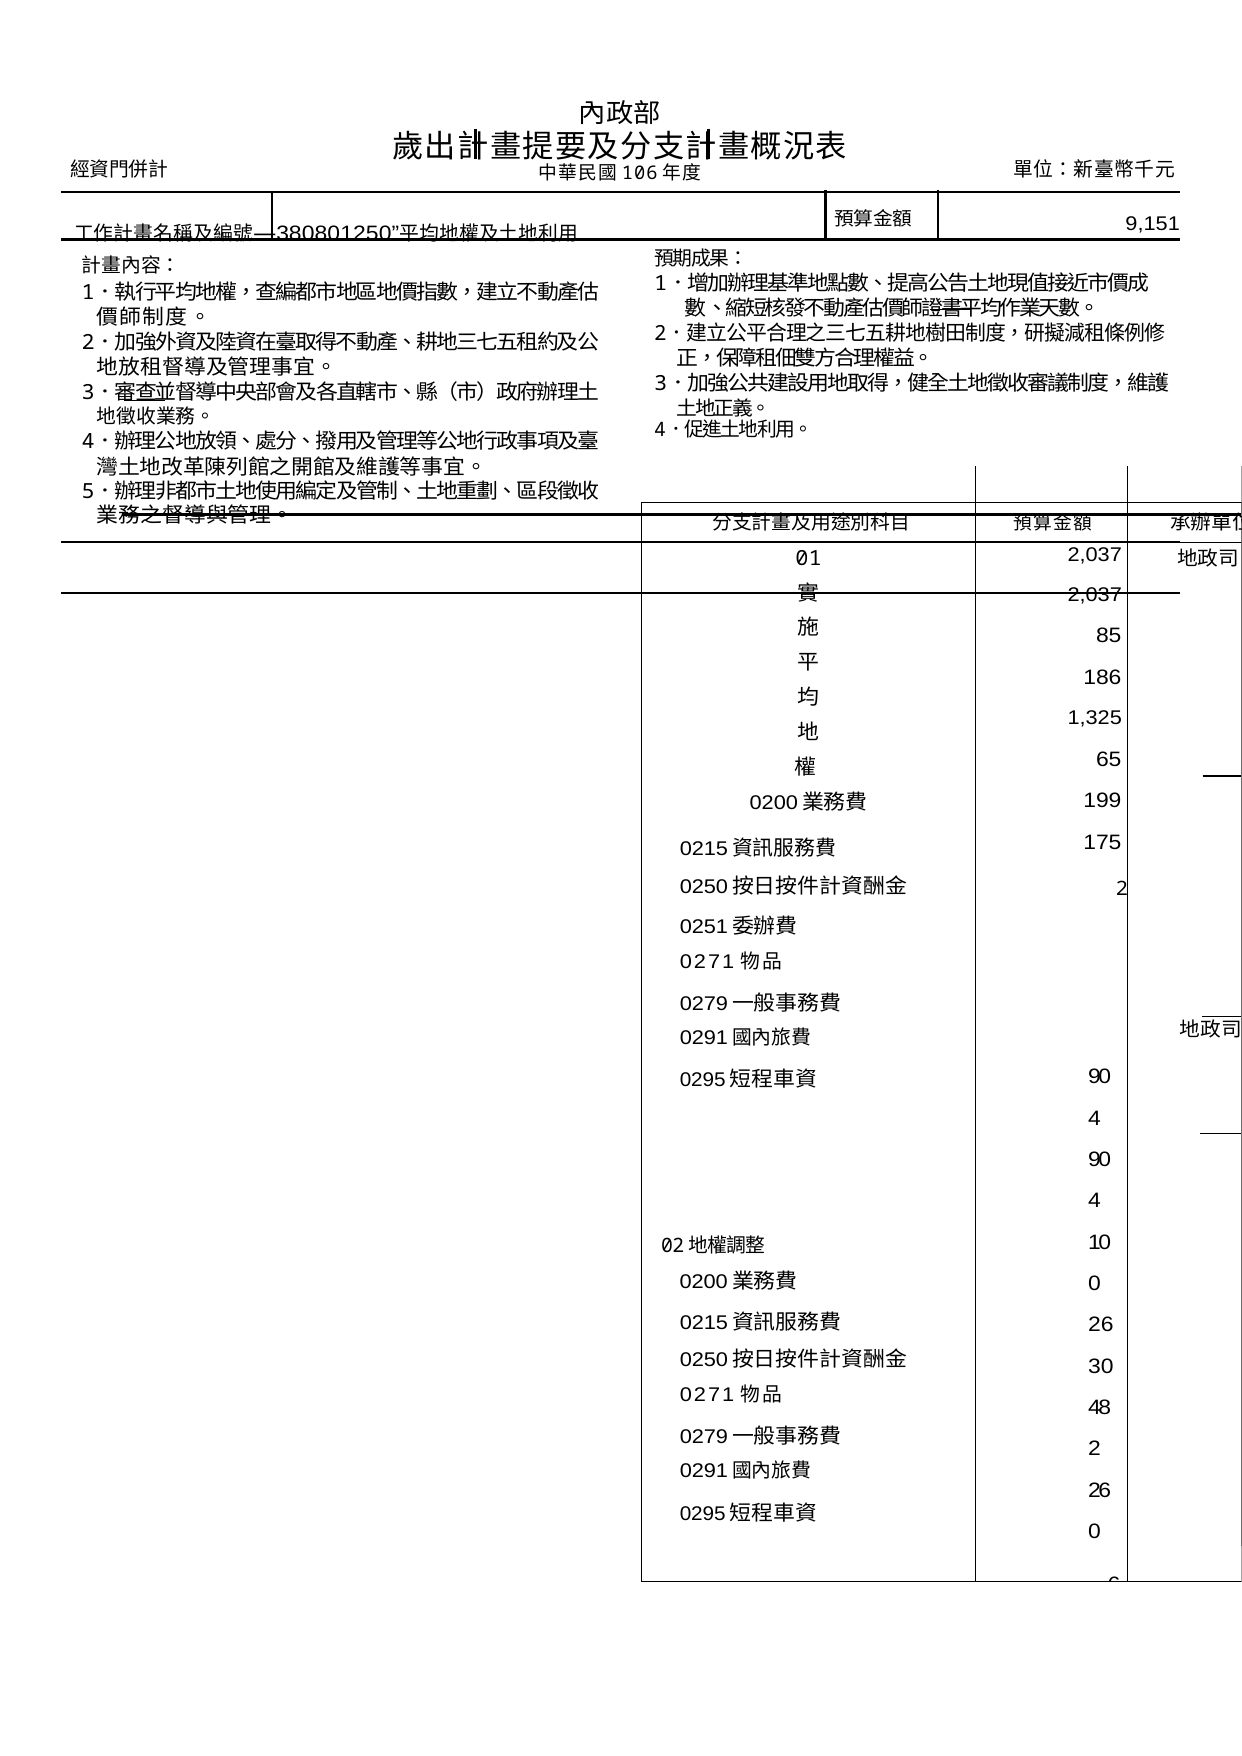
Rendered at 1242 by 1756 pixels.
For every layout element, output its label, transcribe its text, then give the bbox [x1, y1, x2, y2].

text 5．辦理非都市土地使用編定及管制、土地重劃、區段徵收業務之督導與管理。 [81, 479, 606, 527]
table_header 承辦單位 [1128, 516, 1241, 542]
text 預算金額 [827, 206, 937, 230]
text 工作計畫名稱及編號―380801250”平均地權及土地利用計畫內容： [976, 543, 1127, 592]
text 3．審查並督導中央部會及各直轄市、縣（市）政府辦理土地徵收業務。 [81, 379, 606, 429]
text 3．加強公共建設用地取得，健全土地徵收審議制度，維護土地正義。 [654, 370, 1186, 420]
table_header 分支計畫及用途別科目 [642, 516, 975, 541]
text 工作計畫名稱及編號―380801250”平均地權及土地利用計畫內容： [1128, 543, 1180, 592]
text 預期成果： [654, 245, 1186, 270]
text 內政部 [388, 97, 851, 128]
table_header 承辦單位 [1128, 503, 1241, 513]
text 經資門併計 [70, 157, 171, 181]
text 工作計畫名稱及編號―380801250”平均地權及土地利用計畫內容： [976, 594, 1127, 1581]
text 9,151 [939, 212, 1179, 234]
table_header [976, 503, 1127, 513]
table_header 預算金額 [976, 516, 1127, 541]
text [654, 206, 824, 230]
text [912, 212, 937, 234]
text 工作計畫名稱及編號―380801250”平均地權及土地利用計畫內容： [642, 594, 975, 1581]
text [939, 206, 1182, 230]
text 工作計畫名稱及編號―380801250”平均地權及土地利用計畫內容： [61, 594, 1180, 1622]
table_cell 地政司 地政司 [1180, 543, 1241, 1581]
text 2．加強外資及陸資在臺取得不動產、耕地三七五租約及公地放租督導及管理事宜。 [81, 329, 606, 379]
text 單位：新臺幣千元 [1013, 157, 1179, 181]
table_header [642, 503, 975, 513]
text 工作計畫名稱及編號―380801250”平均地權及土地利用計畫內容： [388, 93, 851, 97]
text 工作計畫名稱及編號―380801250”平均地權及土地利用計畫內容： [273, 214, 591, 238]
text 工作計畫名稱及編號―380801250”平均地權及土地利用計畫內容： [74, 214, 271, 238]
text 工作計畫名稱及編號―380801250”平均地權及土地利用計畫內容： [74, 241, 591, 279]
text 4．促進土地利用。 [654, 420, 1186, 440]
text 歲出計畫提要及分支計畫概況表 [388, 128, 851, 164]
text 中華民國106年度 [388, 164, 851, 183]
text 4．辦理公地放領、處分、撥用及管理等公地行政事項及臺灣土地改革陳列館之開館及維護等事宜。 [81, 429, 606, 479]
text 1．增加辦理基準地點數、提高公告土地現值接近市價成數、縮短核發不動產估價師證書平均作業天數。 [654, 270, 1186, 320]
text 工作計畫名稱及編號―380801250”平均地權及土地利用計畫內容： [642, 543, 975, 592]
text 工作計畫名稱及編號―380801250”平均地權及土地利用計畫內容： [61, 543, 641, 592]
text 工作計畫名稱及編號―380801250”平均地權及土地利用計畫內容： [1128, 594, 1180, 1581]
text 1．執行平均地權，查編都市地區地價指數，建立不動產估價師制度。 [81, 279, 606, 329]
text 2．建立公平合理之三七五耕地樹田制度，研擬減租條例修正，保障租佃雙方合理權益。 [654, 320, 1186, 370]
